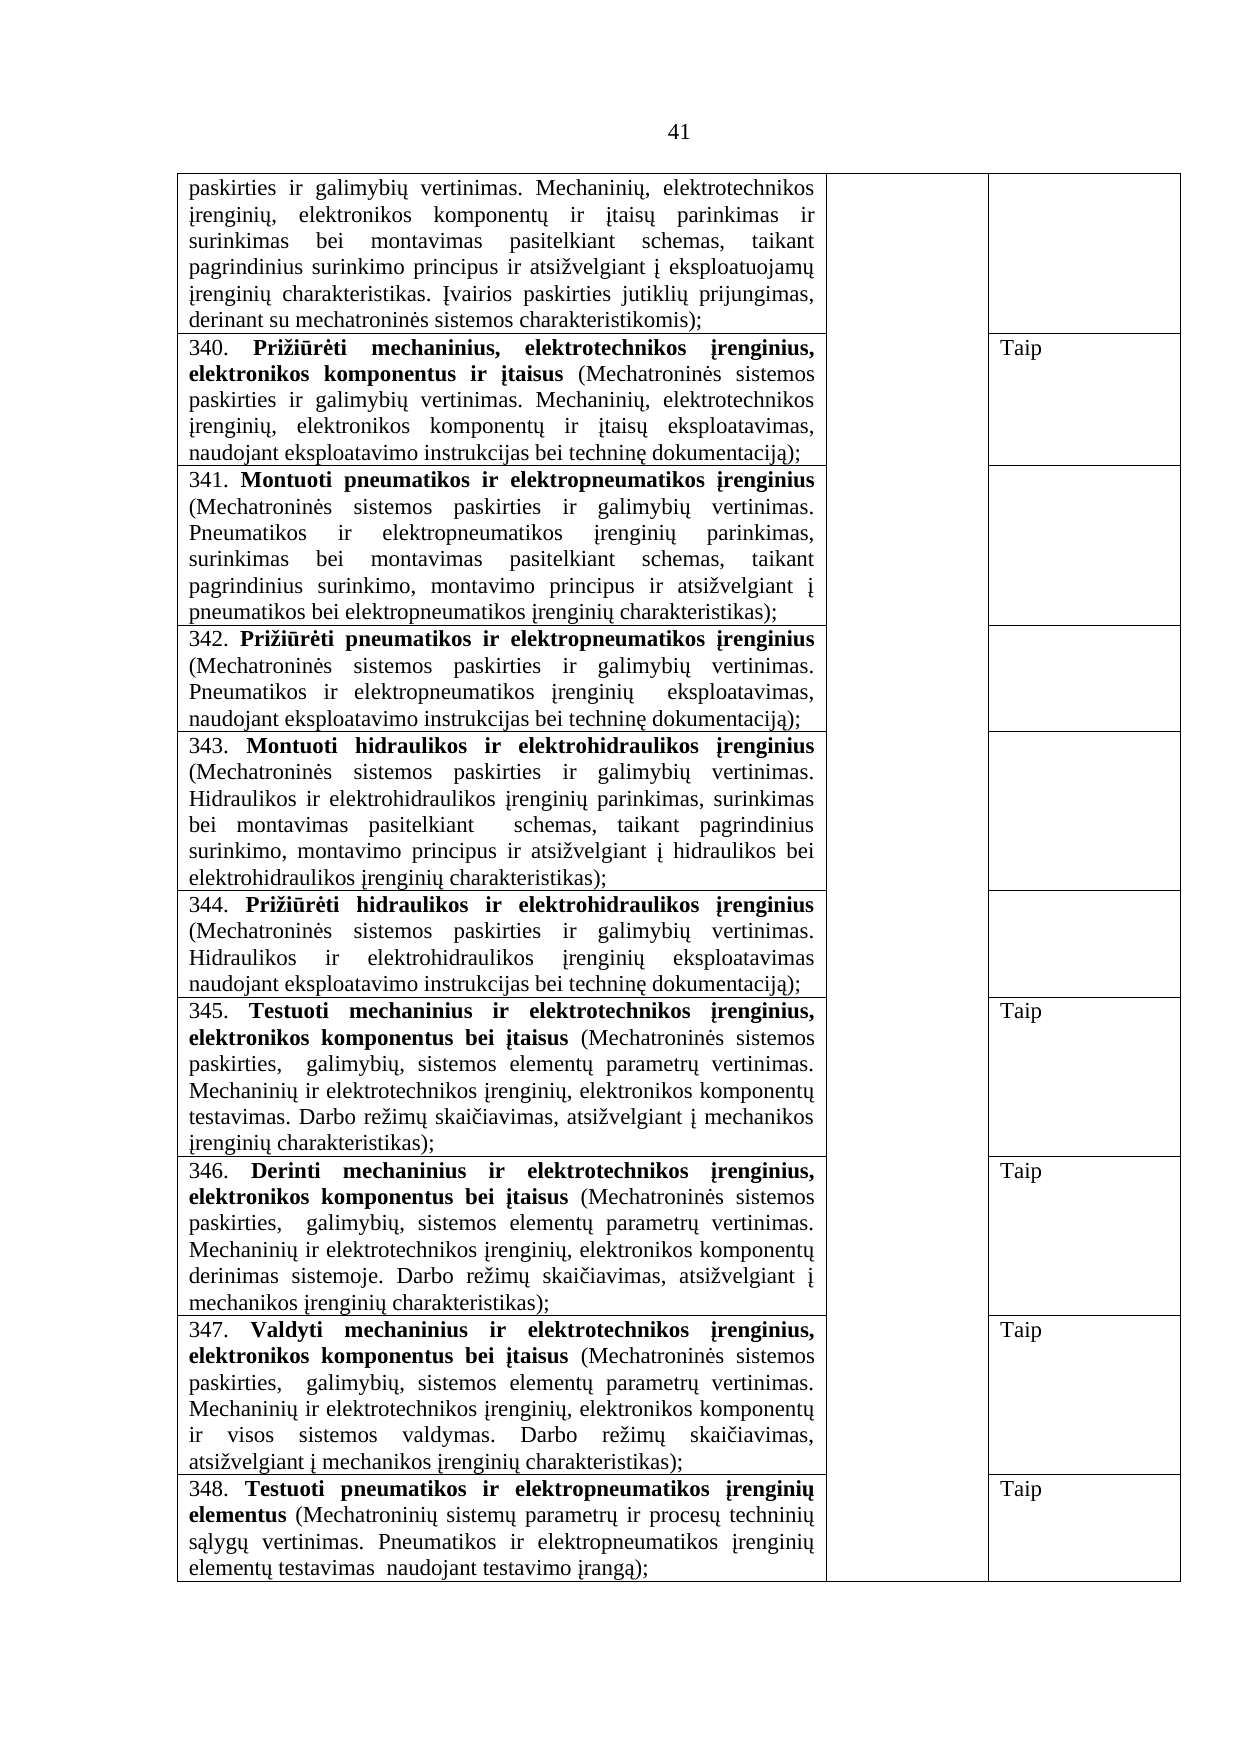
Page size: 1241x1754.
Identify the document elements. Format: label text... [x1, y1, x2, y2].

table_cell [989, 891, 1180, 997]
table_cell 346. Derinti mechaninius ir elektrotechnikos įrenginius, elektronikos komponentus bei įtaisus (Mechatroninės sistemos paskirties, galimybių, sistemos elementų parametrų vertinimas. Mechaninių ir elektrotechnikos įrenginių, elektronikos komponentų derinimas sistemoje. Darbo režimų skaičiavimas, atsižvelgiant į mechanikos įrenginių charakteristikas); [178, 1157, 826, 1315]
table_cell 348. Testuoti pneumatikos ir elektropneumatikos įrenginių elementus (Mechatroninių sistemų parametrų ir procesų techninių sąlygų vertinimas. Pneumatikos ir elektropneumatikos įrenginių elementų testavimas naudojant testavimo įrangą); [178, 1475, 826, 1581]
table_cell Taip [989, 998, 1180, 1156]
table_cell 340. Prižiūrėti mechaninius, elektrotechnikos įrenginius, elektronikos komponentus ir įtaisus (Mechatroninės sistemos paskirties ir galimybių vertinimas. Mechaninių, elektrotechnikos įrenginių, elektronikos komponentų ir įtaisų eksploatavimas, naudojant eksploatavimo instrukcijas bei techninę dokumentaciją); [178, 334, 826, 465]
table_cell 345. Testuoti mechaninius ir elektrotechnikos įrenginius, elektronikos komponentus bei įtaisus (Mechatroninės sistemos paskirties, galimybių, sistemos elementų parametrų vertinimas. Mechaninių ir elektrotechnikos įrenginių, elektronikos komponentų testavimas. Darbo režimų skaičiavimas, atsižvelgiant į mechanikos įrenginių charakteristikas); [178, 998, 826, 1156]
table_cell [989, 626, 1180, 731]
table_cell Taip [989, 1475, 1180, 1581]
table_cell [989, 466, 1180, 624]
table_cell 342. Prižiūrėti pneumatikos ir elektropneumatikos įrenginius (Mechatroninės sistemos paskirties ir galimybių vertinimas. Pneumatikos ir elektropneumatikos įrenginių eksploatavimas, naudojant eksploatavimo instrukcijas bei techninę dokumentaciją); [178, 626, 826, 731]
table_cell [989, 174, 1180, 332]
table_cell Taip [989, 334, 1180, 465]
table_cell Taip [989, 1157, 1180, 1315]
table_cell 343. Montuoti hidraulikos ir elektrohidraulikos įrenginius (Mechatroninės sistemos paskirties ir galimybių vertinimas. Hidraulikos ir elektrohidraulikos įrenginių parinkimas, surinkimas bei montavimas pasitelkiant schemas, taikant pagrindinius surinkimo, montavimo principus ir atsižvelgiant į hidraulikos bei elektrohidraulikos įrenginių charakteristikas); [178, 732, 826, 890]
table_cell 341. Montuoti pneumatikos ir elektropneumatikos įrenginius (Mechatroninės sistemos paskirties ir galimybių vertinimas. Pneumatikos ir elektropneumatikos įrenginių parinkimas, surinkimas bei montavimas pasitelkiant schemas, taikant pagrindinius surinkimo, montavimo principus ir atsižvelgiant į pneumatikos bei elektropneumatikos įrenginių charakteristikas); [178, 466, 826, 624]
table_cell 347. Valdyti mechaninius ir elektrotechnikos įrenginius, elektronikos komponentus bei įtaisus (Mechatroninės sistemos paskirties, galimybių, sistemos elementų parametrų vertinimas. Mechaninių ir elektrotechnikos įrenginių, elektronikos komponentų ir visos sistemos valdymas. Darbo režimų skaičiavimas, atsižvelgiant į mechanikos įrenginių charakteristikas); [178, 1316, 826, 1474]
table_cell Taip [989, 1316, 1180, 1474]
table_cell 344. Prižiūrėti hidraulikos ir elektrohidraulikos įrenginius (Mechatroninės sistemos paskirties ir galimybių vertinimas. Hidraulikos ir elektrohidraulikos įrenginių eksploatavimas naudojant eksploatavimo instrukcijas bei techninę dokumentaciją); [178, 891, 826, 997]
table_cell [989, 732, 1180, 890]
table_cell paskirties ir galimybių vertinimas. Mechaninių, elektrotechnikos įrenginių, elektronikos komponentų ir įtaisų parinkimas ir surinkimas bei montavimas pasitelkiant schemas, taikant pagrindinius surinkimo principus ir atsižvelgiant į eksploatuojamų įrenginių charakteristikas. Įvairios paskirties jutiklių prijungimas, derinant su mechatroninės sistemos charakteristikomis); [178, 174, 826, 332]
table_cell [827, 174, 988, 1581]
